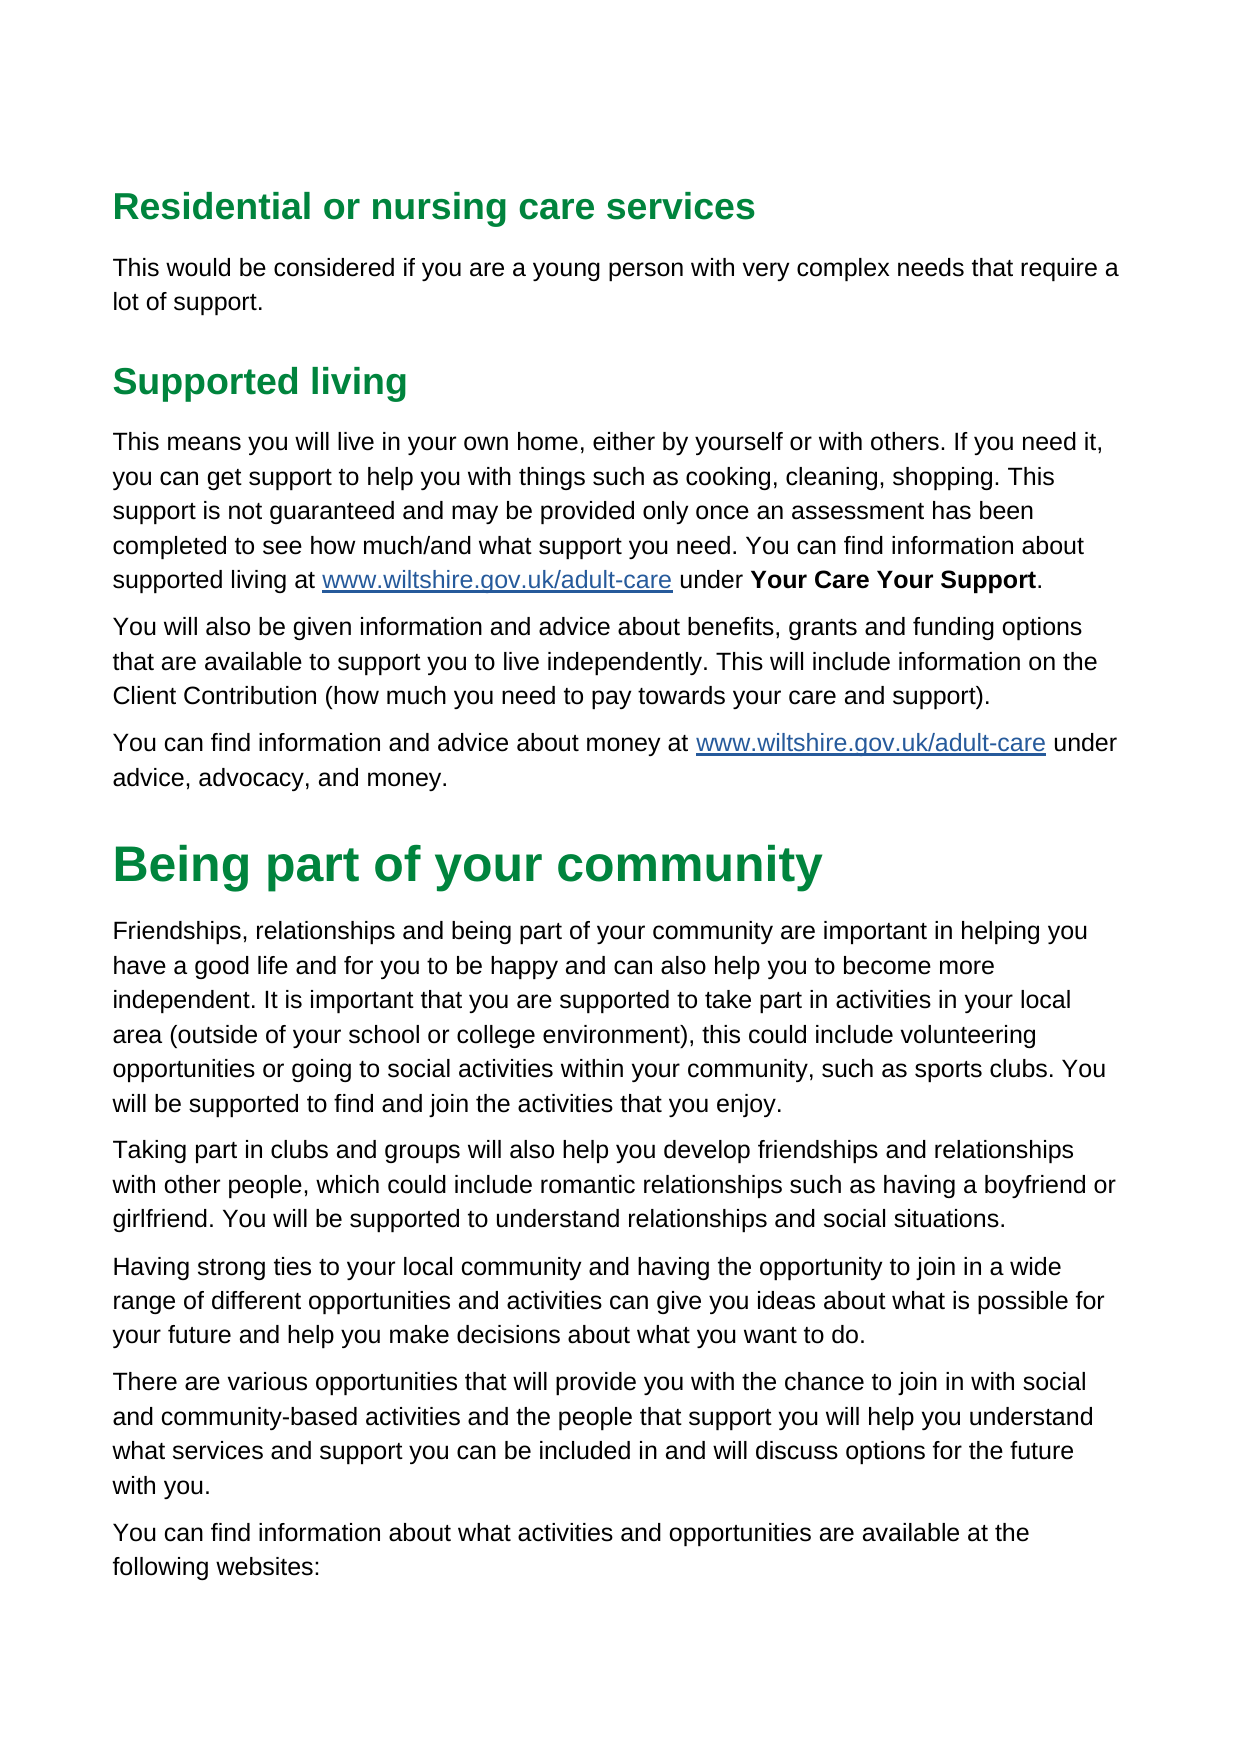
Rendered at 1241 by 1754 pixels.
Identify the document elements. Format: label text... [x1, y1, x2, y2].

text This means you will live in your own home, either by yourself or with others. If you need it, you can get support to help you with things such as cooking, cleaning, shopping. This support is not guaranteed and may be provided only once an assessment has been completed to see how much/and what support you need. You can find information about supported living at www.wiltshire.gov.uk/adult-care under Your Care Your Support. [112, 427, 1120, 594]
subtitle Being part of your community [112, 835, 1120, 892]
text Friendships, relationships and being part of your community are important in helping you have a good life and for you to be happy and can also help you to become more independent. It is important that you are supported to take part in activities in your local area (outside of your school or college environment), this could include volunteering opportunities or going to social activities within your community, such as sports clubs. You will be supported to find and join the activities that you enjoy. [112, 916, 1120, 1117]
text You can find information about what activities and opportunities are available at the following websites: [112, 1518, 1120, 1581]
text This would be considered if you are a young person with very complex needs that require a lot of support. [112, 253, 1120, 316]
text Taking part in clubs and groups will also help you develop friendships and relationships with other people, which could include romantic relationships such as having a boyfriend or girlfriend. You will be supported to understand relationships and social situations. [112, 1136, 1120, 1233]
text There are various opportunities that will provide you with the chance to join in with social and community-based activities and the people that support you will help you understand what services and support you can be included in and will discuss options for the future with you. [112, 1367, 1120, 1499]
text Having strong ties to your local community and having the opportunity to join in a wide range of different opportunities and activities can give you ideas about what is possible for your future and help you make decisions about what you want to do. [112, 1251, 1120, 1349]
text You can find information and advice about money at www.wiltshire.gov.uk/adult-care under advice, advocacy, and money. [112, 728, 1120, 791]
subtitle Supported living [112, 359, 1120, 402]
text You will also be given information and advice about benefits, grants and funding options that are available to support you to live independently. This will include information on the Client Contribution (how much you need to pay towards your care and support). [112, 612, 1120, 710]
subtitle Residential or nursing care services [112, 184, 1120, 227]
